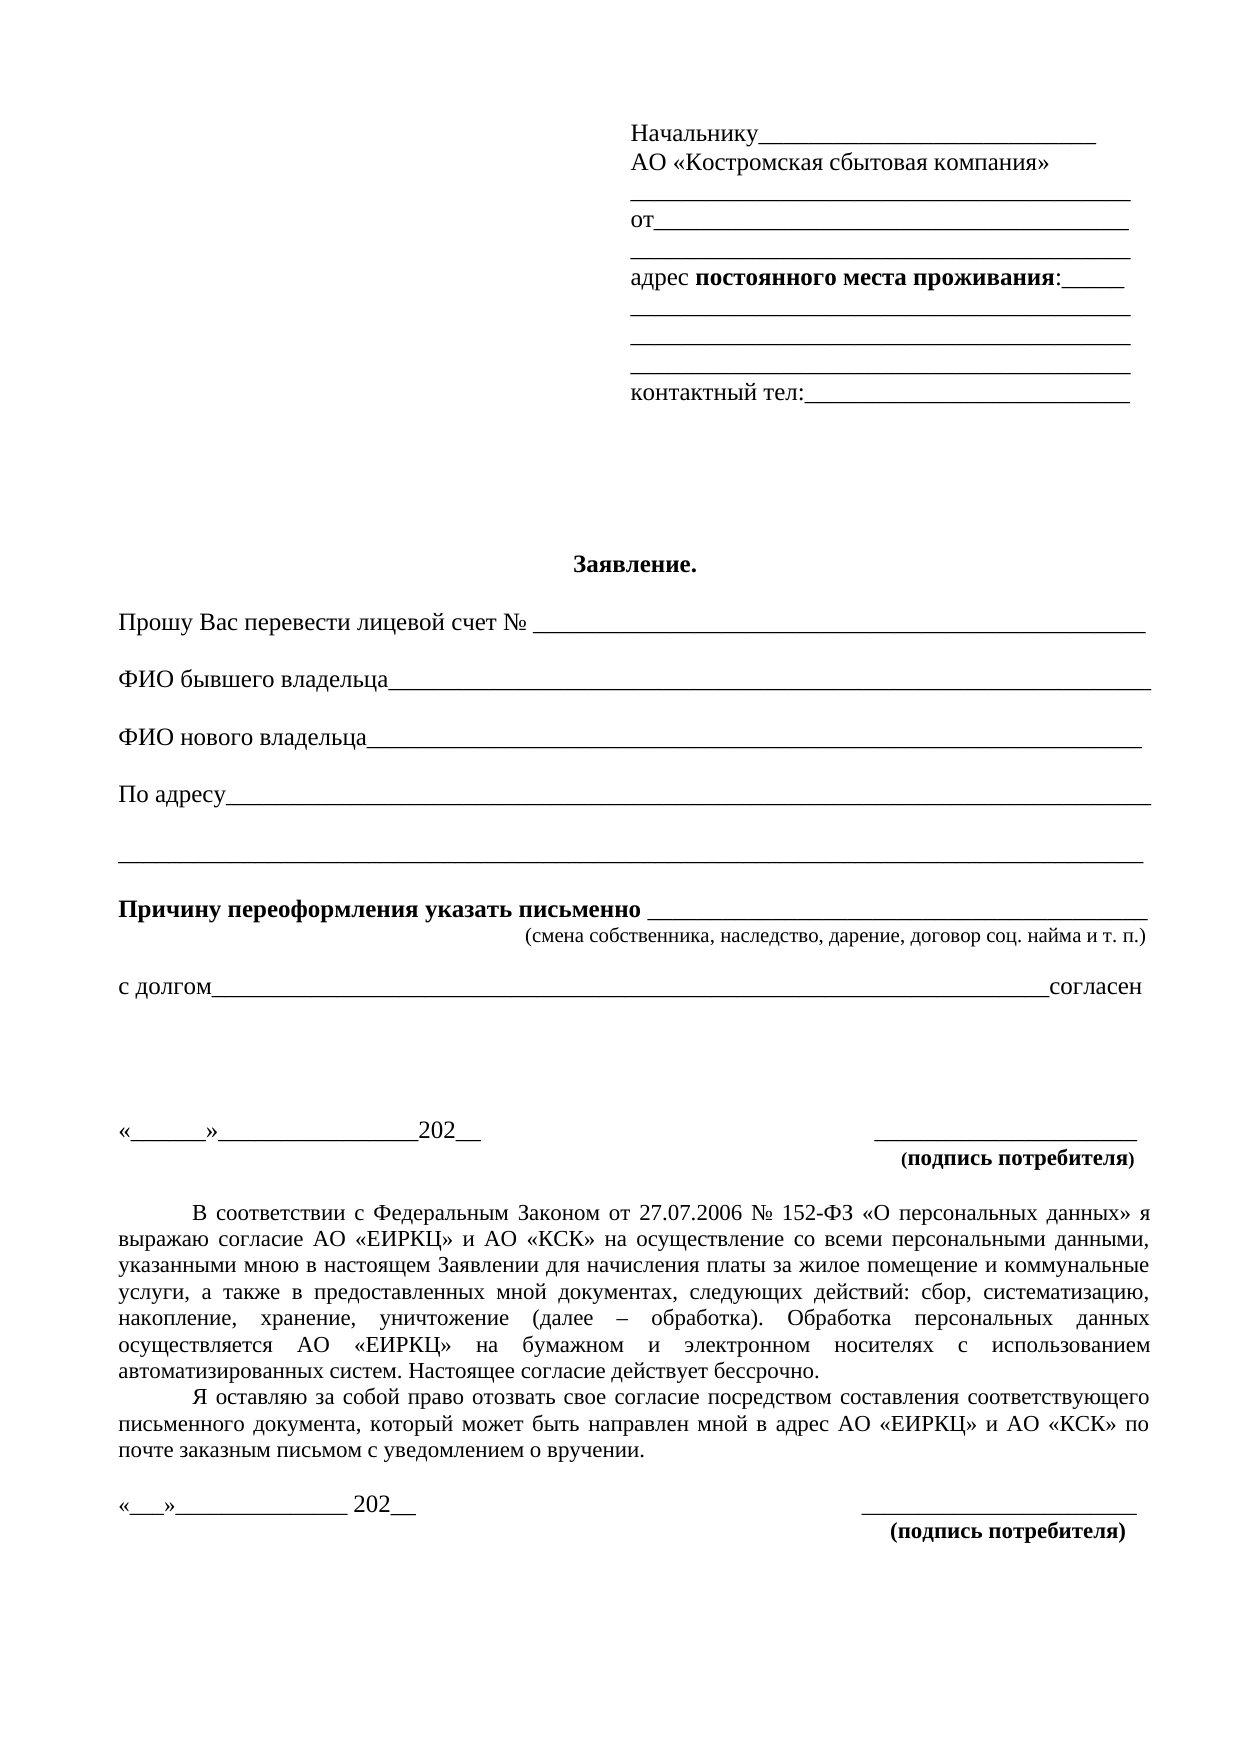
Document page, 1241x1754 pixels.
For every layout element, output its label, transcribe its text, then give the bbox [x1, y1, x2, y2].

table_header [118, 118, 619, 463]
text (подпись потребителя) [118, 1517, 1152, 1544]
text __________________________________________________________________________________ [118, 837, 1152, 866]
text (подпись потребителя) [118, 1144, 1152, 1170]
text Прошу Вас перевести лицевой счет № _________________________________________________ [118, 607, 1152, 636]
text Заявление. [118, 549, 1152, 578]
text «______»________________202__ _____________________ [118, 1115, 1152, 1144]
text ФИО бывшего владельца_____________________________________________________________ [118, 664, 1152, 693]
text (смена собственника, наследство, дарение, договор соц. найма и т. п.) [118, 923, 1152, 947]
text Я оставляю за собой право отозвать свое согласие посредством составления соответствующего письменного документа, который может быть направлен мной в адрес АО «ЕИРКЦ» и АО «КСК» по почте заказным письмом с уведомлением о вручении. [118, 1383, 1152, 1462]
table_header Начальнику___________________________ АО «Костромская сбытовая компания» ________________________________________ от______________________________________ ________________________________________ адрес постоянного места проживания:_____ ________________________________________ ________________________________________ ________________________________________ контактный тел:__________________________ [619, 118, 1152, 463]
text с долгом___________________________________________________________________согласен [118, 971, 1152, 1000]
text По адресу__________________________________________________________________________ [118, 779, 1152, 808]
text ФИО нового владельца______________________________________________________________ [118, 722, 1152, 751]
text В соответствии с Федеральным Законом от 27.07.2006 № 152-ФЗ «О персональных данных» я выражаю согласие АО «ЕИРКЦ» и АО «КСК» на осуществление со всеми персональными данными, указанными мною в настоящем Заявлении для начисления платы за жилое помещение и коммунальные услуги, а также в предоставленных мной документах, следующих действий: сбор, систематизацию, накопление, хранение, уничтожение (далее – обработка). Обработка персональных данных осуществляется АО «ЕИРКЦ» на бумажном и электронном носителях с использованием автоматизированных систем. Настоящее согласие действует бессрочно. [118, 1199, 1152, 1383]
text Причину переоформления указать письменно ________________________________________ [118, 894, 1152, 923]
text «___»_______________ 202__ ________________________ [118, 1489, 1152, 1517]
